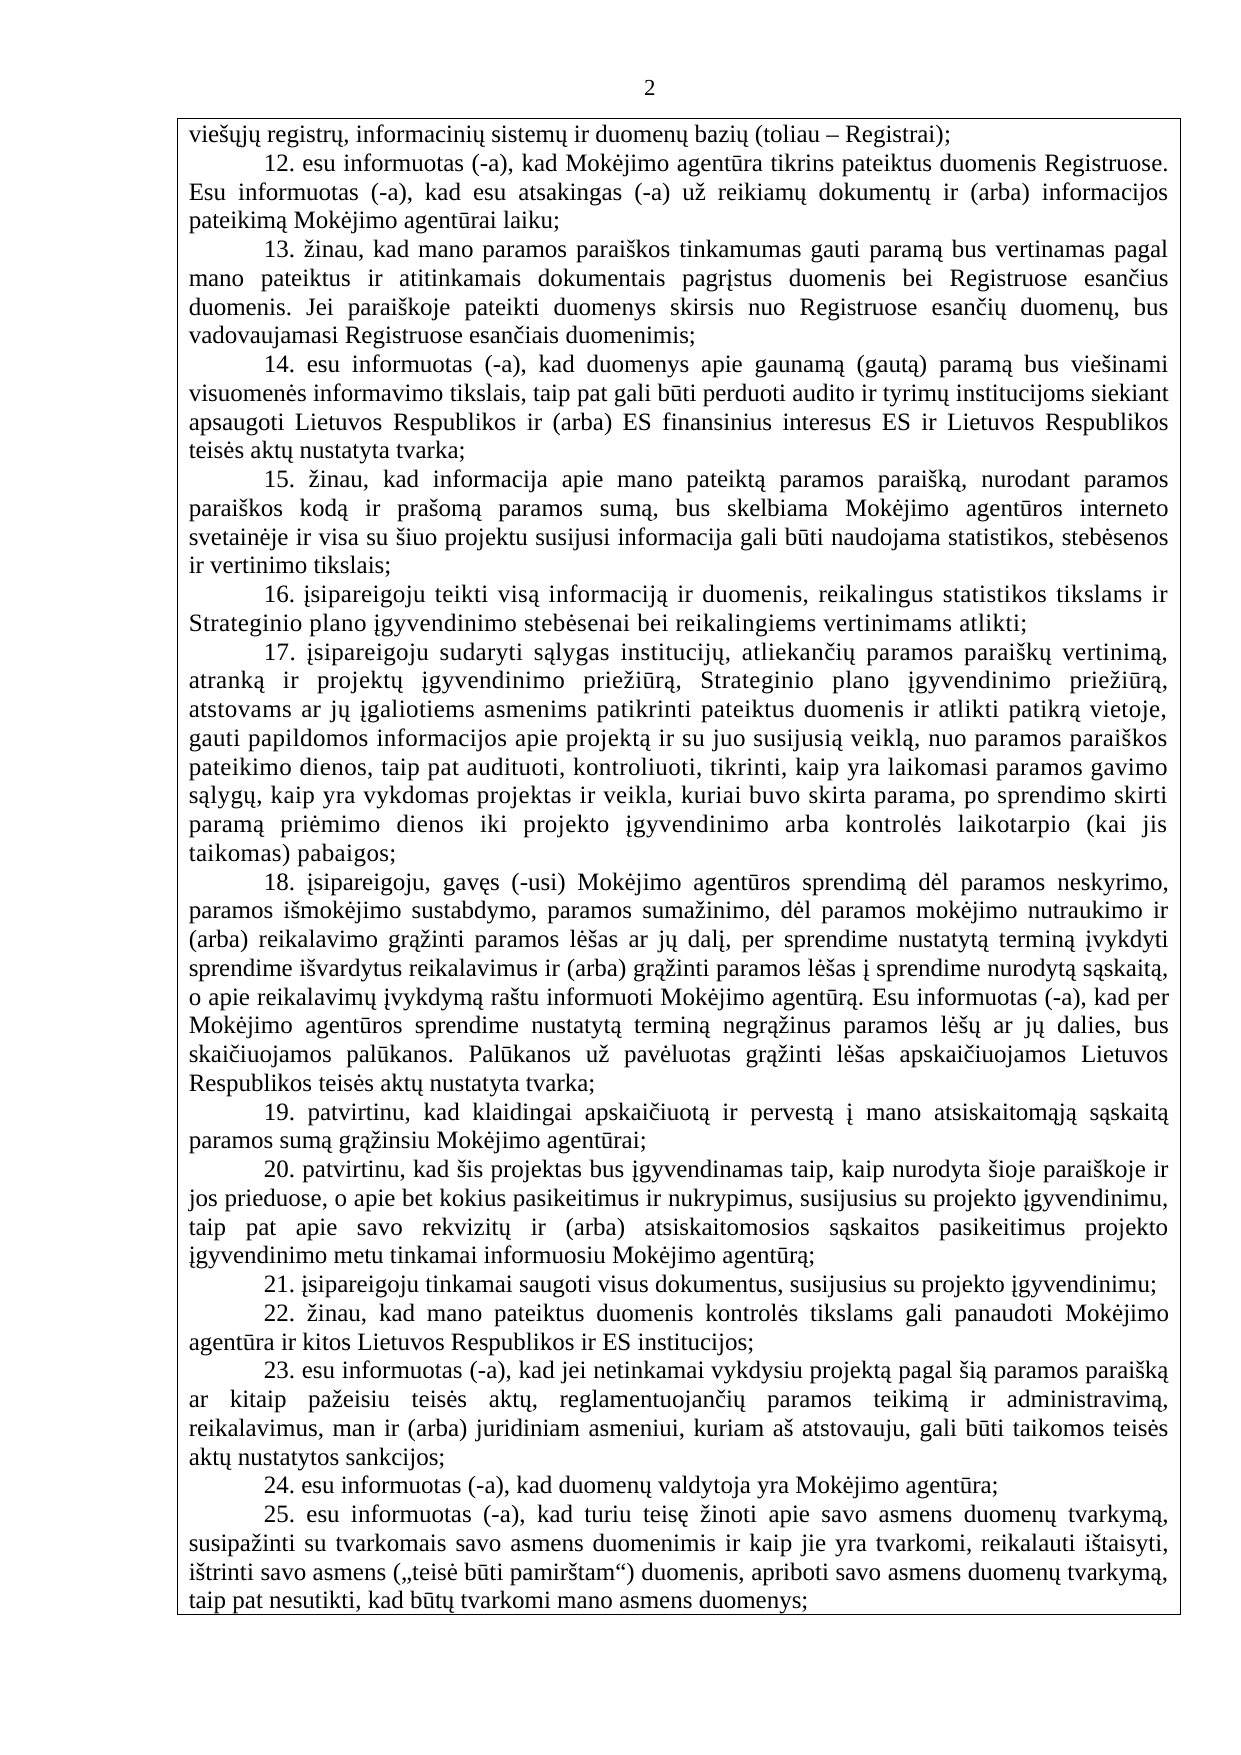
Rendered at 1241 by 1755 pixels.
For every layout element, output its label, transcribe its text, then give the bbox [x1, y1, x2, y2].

table_header viešųjų registrų, informacinių sistemų ir duomenų bazių (toliau – Registrai); 12. esu informuotas (-a), kad Mokėjimo agentūra tikrins pateiktus duomenis Registruose. Esu informuotas (-a), kad esu atsakingas (-a) už reikiamų dokumentų ir (arba) informacijos pateikimą Mokėjimo agentūrai laiku; 13. žinau, kad mano paramos paraiškos tinkamumas gauti paramą bus vertinamas pagal mano pateiktus ir atitinkamais dokumentais pagrįstus duomenis bei Registruose esančius duomenis. Jei paraiškoje pateikti duomenys skirsis nuo Registruose esančių duomenų, bus vadovaujamasi Registruose esančiais duomenimis; 14. esu informuotas (-a), kad duomenys apie gaunamą (gautą) paramą bus viešinami visuomenės informavimo tikslais, taip pat gali būti perduoti audito ir tyrimų institucijoms siekiant apsaugoti Lietuvos Respublikos ir (arba) ES finansinius interesus ES ir Lietuvos Respublikos teisės aktų nustatyta tvarka; 15. žinau, kad informacija apie mano pateiktą paramos paraišką, nurodant paramos paraiškos kodą ir prašomą paramos sumą, bus skelbiama Mokėjimo agentūros interneto svetainėje ir visa su šiuo projektu susijusi informacija gali būti naudojama statistikos, stebėsenos ir vertinimo tikslais; 16. įsipareigoju teikti visą informaciją ir duomenis, reikalingus statistikos tikslams ir Strateginio plano įgyvendinimo stebėsenai bei reikalingiems vertinimams atlikti; 17. įsipareigoju sudaryti sąlygas institucijų, atliekančių paramos paraiškų vertinimą, atranką ir projektų įgyvendinimo priežiūrą, Strateginio plano įgyvendinimo priežiūrą, atstovams ar jų įgaliotiems asmenims patikrinti pateiktus duomenis ir atlikti patikrą vietoje, gauti papildomos informacijos apie projektą ir su juo susijusią veiklą, nuo paramos paraiškos pateikimo dienos, taip pat audituoti, kontroliuoti, tikrinti, kaip yra laikomasi paramos gavimo sąlygų, kaip yra vykdomas projektas ir veikla, kuriai buvo skirta parama, po sprendimo skirti paramą priėmimo dienos iki projekto įgyvendinimo arba kontrolės laikotarpio (kai jis taikomas) pabaigos; 18. įsipareigoju, gavęs (-usi) Mokėjimo agentūros sprendimą dėl paramos neskyrimo, paramos išmokėjimo sustabdymo, paramos sumažinimo, dėl paramos mokėjimo nutraukimo ir (arba) reikalavimo grąžinti paramos lėšas ar jų dalį, per sprendime nustatytą terminą įvykdyti sprendime išvardytus reikalavimus ir (arba) grąžinti paramos lėšas į sprendime nurodytą sąskaitą, o apie reikalavimų įvykdymą raštu informuoti Mokėjimo agentūrą. Esu informuotas (-a), kad per Mokėjimo agentūros sprendime nustatytą terminą negrąžinus paramos lėšų ar jų dalies, bus skaičiuojamos palūkanos. Palūkanos už pavėluotas grąžinti lėšas apskaičiuojamos Lietuvos Respublikos teisės aktų nustatyta tvarka; 19. patvirtinu, kad klaidingai apskaičiuotą ir pervestą į mano atsiskaitomąją sąskaitą paramos sumą grąžinsiu Mokėjimo agentūrai; 20. patvirtinu, kad šis projektas bus įgyvendinamas taip, kaip nurodyta šioje paraiškoje ir jos prieduose, o apie bet kokius pasikeitimus ir nukrypimus, susijusius su projekto įgyvendinimu, taip pat apie savo rekvizitų ir (arba) atsiskaitomosios sąskaitos pasikeitimus projekto įgyvendinimo metu tinkamai informuosiu Mokėjimo agentūrą; 21. įsipareigoju tinkamai saugoti visus dokumentus, susijusius su projekto įgyvendinimu; 22. žinau, kad mano pateiktus duomenis kontrolės tikslams gali panaudoti Mokėjimo agentūra ir kitos Lietuvos Respublikos ir ES institucijos; 23. esu informuotas (-a), kad jei netinkamai vykdysiu projektą pagal šią paramos paraišką ar kitaip pažeisiu teisės aktų, reglamentuojančių paramos teikimą ir administravimą, reikalavimus, man ir (arba) juridiniam asmeniui, kuriam aš atstovauju, gali būti taikomos teisės aktų nustatytos sankcijos; 24. esu informuotas (-a), kad duomenų valdytoja yra Mokėjimo agentūra; 25. esu informuotas (-a), kad turiu teisę žinoti apie savo asmens duomenų tvarkymą, susipažinti su tvarkomais savo asmens duomenimis ir kaip jie yra tvarkomi, reikalauti ištaisyti, ištrinti savo asmens („teisė būti pamirštam“) duomenis, apriboti savo asmens duomenų tvarkymą, taip pat nesutikti, kad būtų tvarkomi mano asmens duomenys; [178, 119, 1180, 1614]
